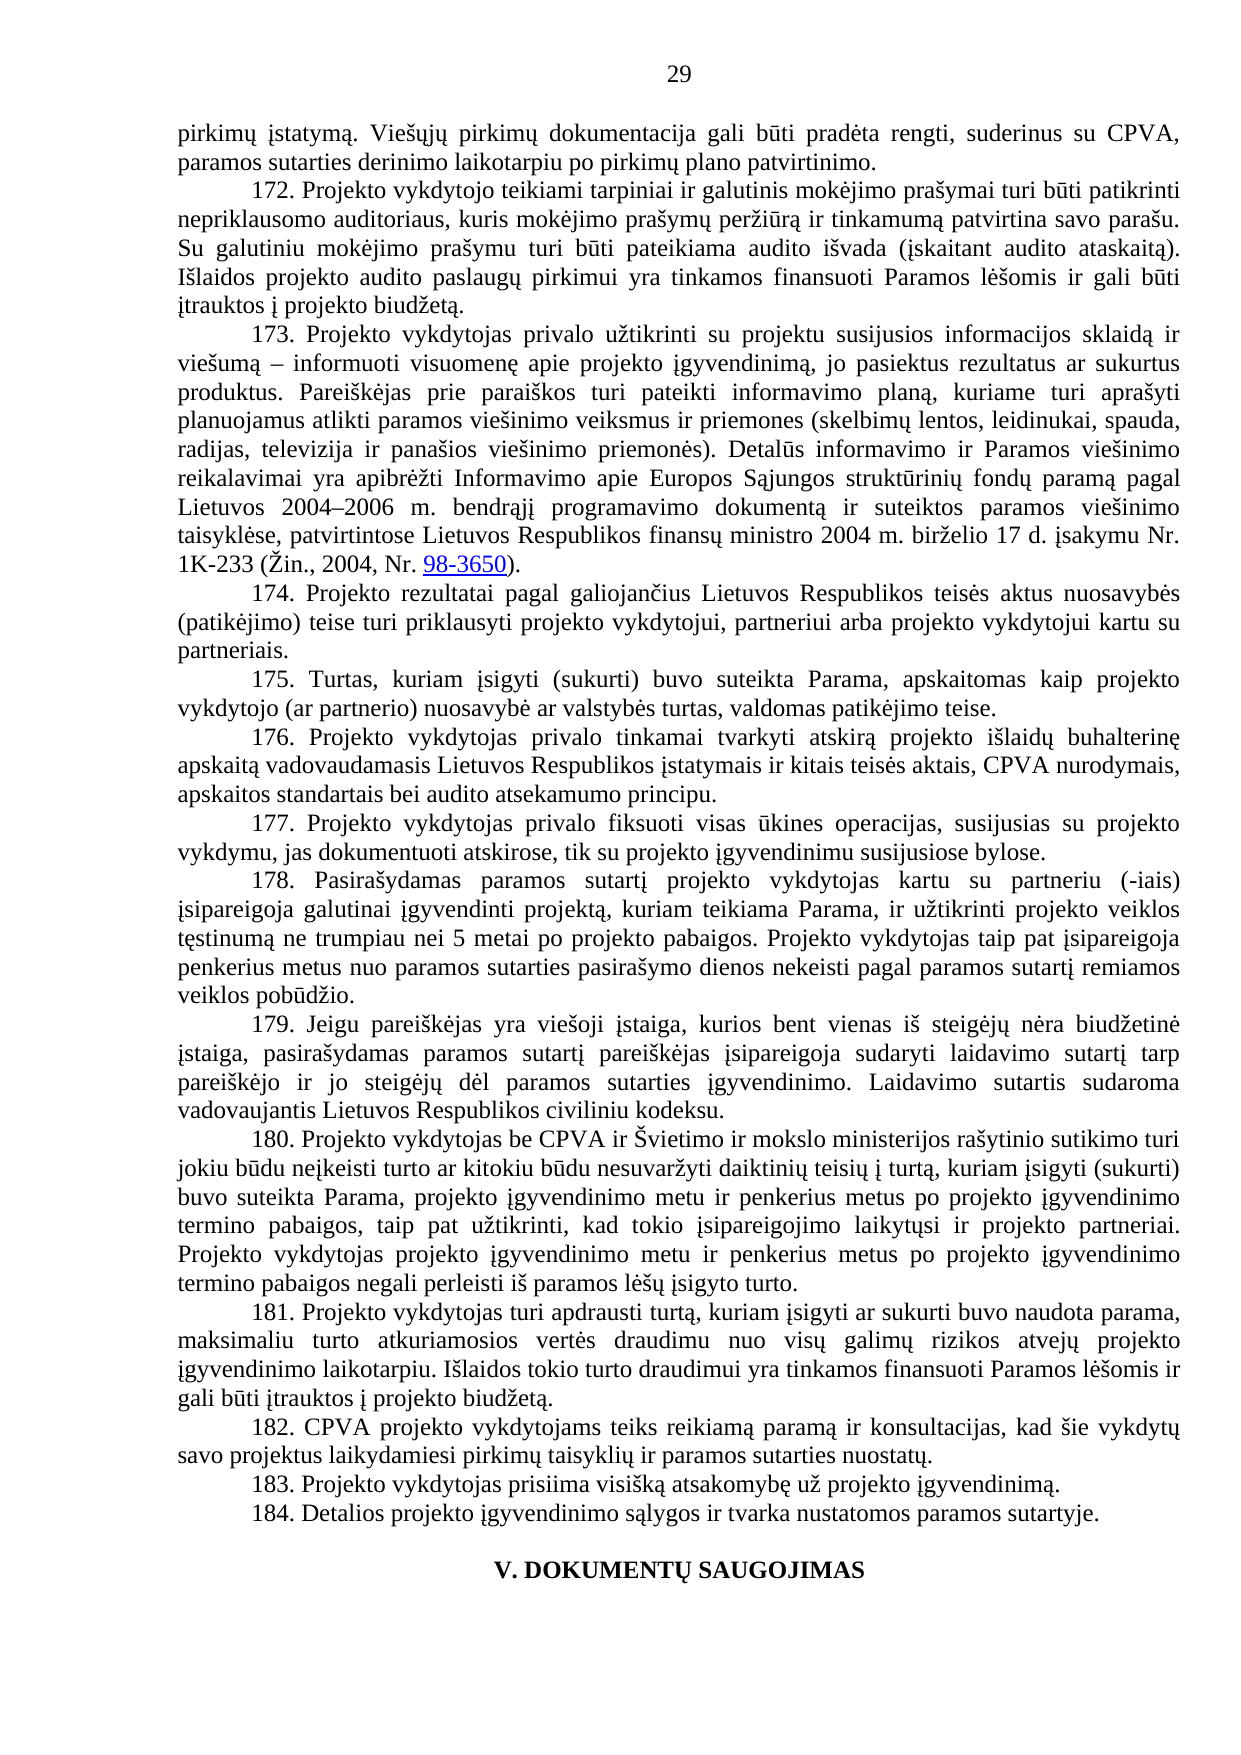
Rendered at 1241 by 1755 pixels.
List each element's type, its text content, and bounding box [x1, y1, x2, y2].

text 184. Detalios projekto įgyvendinimo sąlygos ir tvarka nustatomos paramos sutartyje. [177, 1498, 1181, 1527]
text 174. Projekto rezultatai pagal galiojančius Lietuvos Respublikos teisės aktus nuosavybės (patikėjimo) teise turi priklausyti projekto vykdytojui, partneriui arba projekto vykdytojui kartu su partneriais. [177, 578, 1181, 664]
text 180. Projekto vykdytojas be CPVA ir Švietimo ir mokslo ministerijos rašytinio sutikimo turi jokiu būdu neįkeisti turto ar kitokiu būdu nesuvaržyti daiktinių teisių į turtą, kuriam įsigyti (sukurti) buvo suteikta Parama, projekto įgyvendinimo metu ir penkerius metus po projekto įgyvendinimo termino pabaigos, taip pat užtikrinti, kad tokio įsipareigojimo laikytųsi ir projekto partneriai. Projekto vykdytojas projekto įgyvendinimo metu ir penkerius metus po projekto įgyvendinimo termino pabaigos negali perleisti iš paramos lėšų įsigyto turto. [177, 1124, 1181, 1297]
text 172. Projekto vykdytojo teikiami tarpiniai ir galutinis mokėjimo prašymai turi būti patikrinti nepriklausomo auditoriaus, kuris mokėjimo prašymų peržiūrą ir tinkamumą patvirtina savo parašu. Su galutiniu mokėjimo prašymu turi būti pateikiama audito išvada (įskaitant audito ataskaitą). Išlaidos projekto audito paslaugų pirkimui yra tinkamos finansuoti Paramos lėšomis ir gali būti įtrauktos į projekto biudžetą. [177, 176, 1181, 319]
text 176. Projekto vykdytojas privalo tinkamai tvarkyti atskirą projekto išlaidų buhalterinę apskaitą vadovaudamasis Lietuvos Respublikos įstatymais ir kitais teisės aktais, CPVA nurodymais, apskaitos standartais bei audito atsekamumo principu. [177, 722, 1181, 808]
text 175. Turtas, kuriam įsigyti (sukurti) buvo suteikta Parama, apskaitomas kaip projekto vykdytojo (ar partnerio) nuosavybė ar valstybės turtas, valdomas patikėjimo teise. [177, 664, 1181, 722]
text pirkimų įstatymą. Viešųjų pirkimų dokumentacija gali būti pradėta rengti, suderinus su CPVA, paramos sutarties derinimo laikotarpiu po pirkimų plano patvirtinimo. [177, 118, 1181, 176]
text 181. Projekto vykdytojas turi apdrausti turtą, kuriam įsigyti ar sukurti buvo naudota parama, maksimaliu turto atkuriamosios vertės draudimu nuo visų galimų rizikos atvejų projekto įgyvendinimo laikotarpiu. Išlaidos tokio turto draudimui yra tinkamos finansuoti Paramos lėšomis ir gali būti įtrauktos į projekto biudžetą. [177, 1297, 1181, 1412]
text 179. Jeigu pareiškėjas yra viešoji įstaiga, kurios bent vienas iš steigėjų nėra biudžetinė įstaiga, pasirašydamas paramos sutartį pareiškėjas įsipareigoja sudaryti laidavimo sutartį tarp pareiškėjo ir jo steigėjų dėl paramos sutarties įgyvendinimo. Laidavimo sutartis sudaroma vadovaujantis Lietuvos Respublikos civiliniu kodeksu. [177, 1009, 1181, 1124]
text 173. Projekto vykdytojas privalo užtikrinti su projektu susijusios informacijos sklaidą ir viešumą – informuoti visuomenę apie projekto įgyvendinimą, jo pasiektus rezultatus ar sukurtus produktus. Pareiškėjas prie paraiškos turi pateikti informavimo planą, kuriame turi aprašyti planuojamus atlikti paramos viešinimo veiksmus ir priemones (skelbimų lentos, leidinukai, spauda, radijas, televizija ir panašios viešinimo priemonės). Detalūs informavimo ir Paramos viešinimo reikalavimai yra apibrėžti Informavimo apie Europos Sąjungos struktūrinių fondų paramą pagal Lietuvos 2004–2006 m. bendrąjį programavimo dokumentą ir suteiktos paramos viešinimo taisyklėse, patvirtintose Lietuvos Respublikos finansų ministro 2004 m. birželio 17 d. įsakymu Nr. 1K-233 (Žin., 2004, Nr. 98-3650). [177, 319, 1181, 578]
text 178. Pasirašydamas paramos sutartį projekto vykdytojas kartu su partneriu (-iais) įsipareigoja galutinai įgyvendinti projektą, kuriam teikiama Parama, ir užtikrinti projekto veiklos tęstinumą ne trumpiau nei 5 metai po projekto pabaigos. Projekto vykdytojas taip pat įsipareigoja penkerius metus nuo paramos sutarties pasirašymo dienos nekeisti pagal paramos sutartį remiamos veiklos pobūdžio. [177, 866, 1181, 1009]
text 183. Projekto vykdytojas prisiima visišką atsakomybę už projekto įgyvendinimą. [177, 1469, 1181, 1498]
text 177. Projekto vykdytojas privalo fiksuoti visas ūkines operacijas, susijusias su projekto vykdymu, jas dokumentuoti atskirose, tik su projekto įgyvendinimu susijusiose bylose. [177, 808, 1181, 866]
text 182. CPVA projekto vykdytojams teiks reikiamą paramą ir konsultacijas, kad šie vykdytų savo projektus laikydamiesi pirkimų taisyklių ir paramos sutarties nuostatų. [177, 1412, 1181, 1469]
text V. DOKUMENTŲ SAUGOJIMAS [177, 1556, 1181, 1584]
